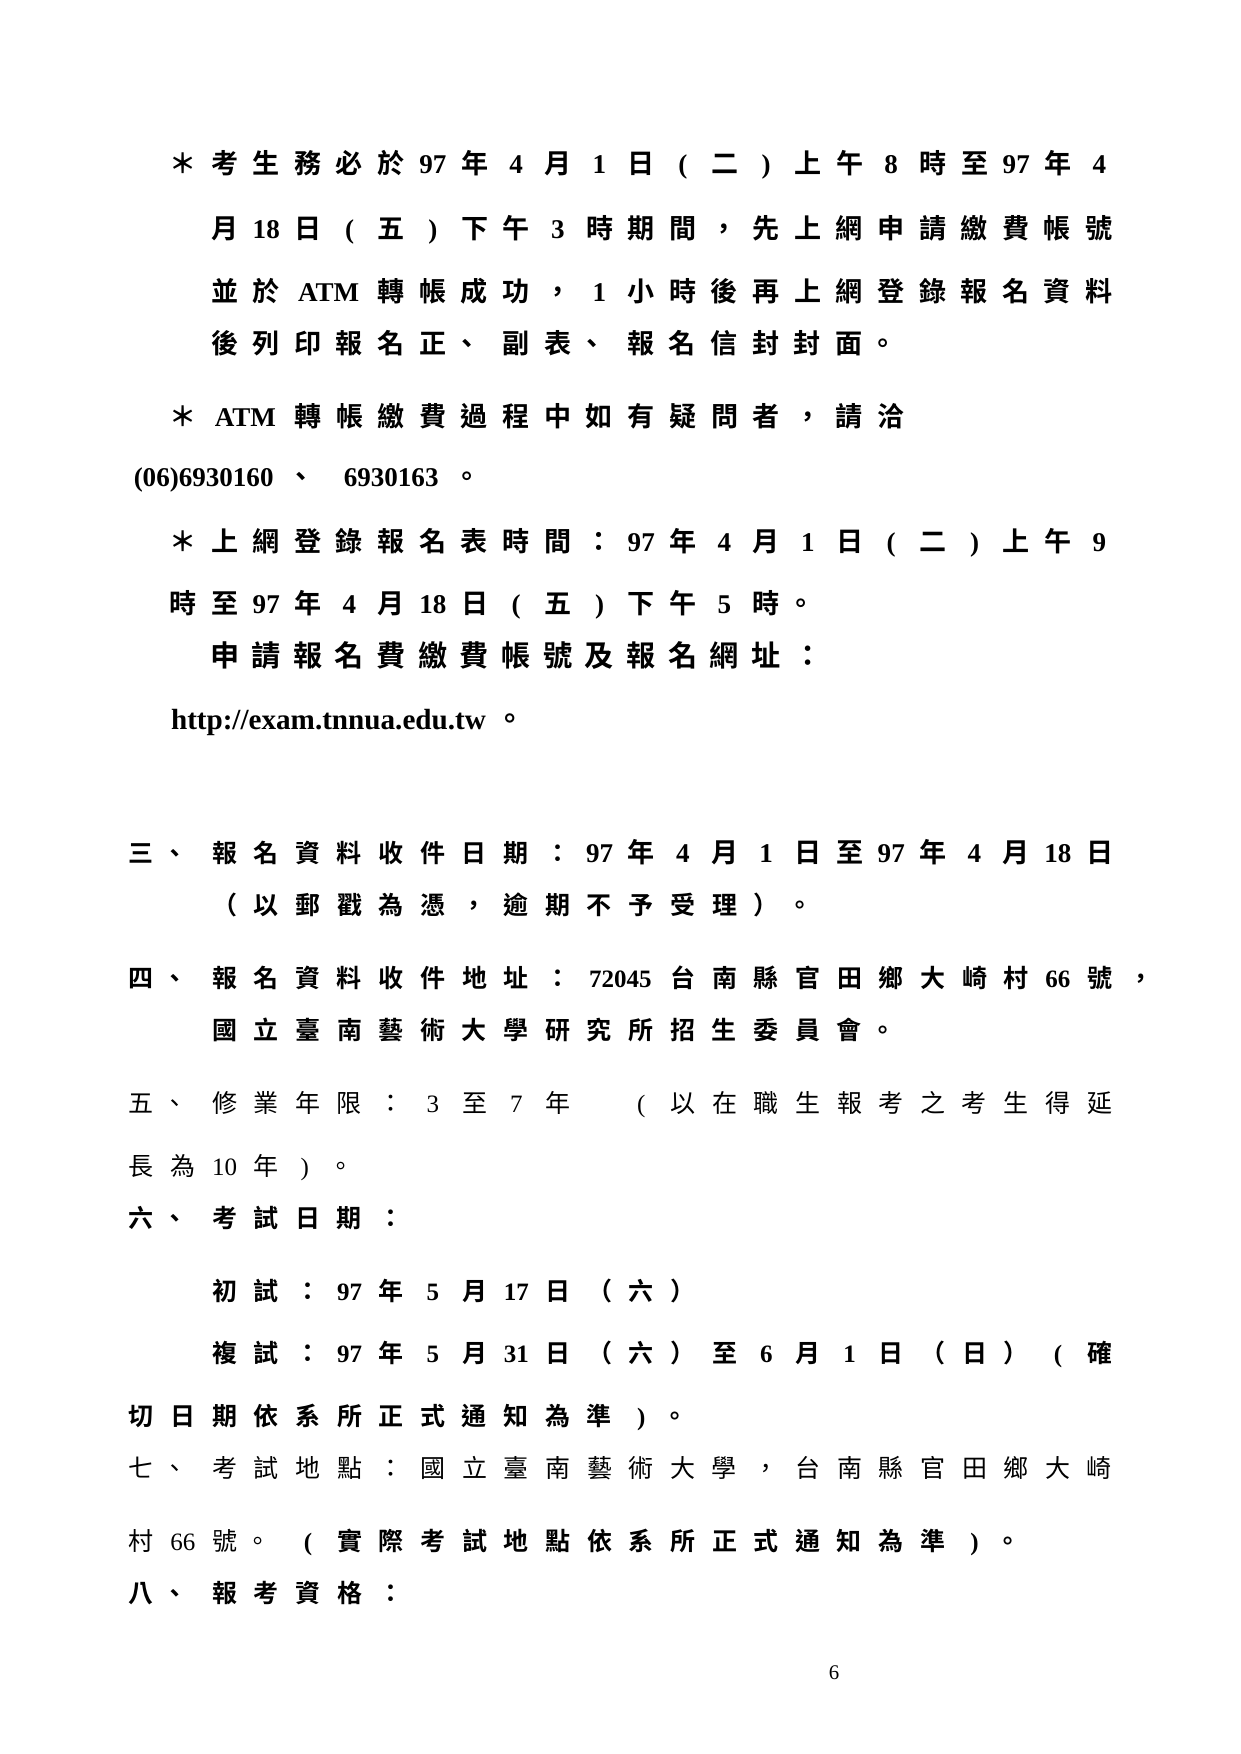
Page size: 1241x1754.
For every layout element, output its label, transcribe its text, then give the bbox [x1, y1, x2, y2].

text 複試：97年5月31日（六）至6月1日（日）(確切日期依系所正式通知為準)。 [120, 1300, 1120, 1425]
text ＊考生務必於97年4月1日(二)上午8時至97年4月18日(五)下午3時期間，先上網申請繳費帳號並於ATM轉帳成功，1小時後再上網登錄報名資料後列印報名正、副表、報名信封封面。 [120, 112, 1120, 362]
text 六、考試日期： [120, 1175, 1120, 1237]
text ＊上網登錄報名表時間：97年4月1日(二)上午9時至97年4月18日(五)下午5時。 [145, 487, 1120, 612]
text 申請報名費繳費帳號及報名網址：http://exam.tnnua.edu.tw。 [145, 612, 1120, 737]
text 三、報名資料收件日期：97年4月1日至97年4月18日（以郵戳為憑，逾期不予受理）。 [120, 800, 1120, 925]
text 初試：97年5月17日（六） [120, 1237, 1120, 1300]
text 七、考試地點：國立臺南藝術大學，台南縣官田鄉大崎村66號。(實際考試地點依系所正式通知為準)。 [120, 1425, 1120, 1550]
text 四、報名資料收件地址：72045台南縣官田鄉大崎村66號，國立臺南藝術大學研究所招生委員會。 [120, 925, 1120, 1050]
text ＊ATM轉帳繳費過程中如有疑問者，請洽(06)6930160、6930163。 [120, 362, 1120, 487]
text 五、修業年限：3至7年 (以在職生報考之考生得延長為10年) 。 [120, 1050, 1120, 1175]
text 八、報考資格： [120, 1550, 1120, 1612]
